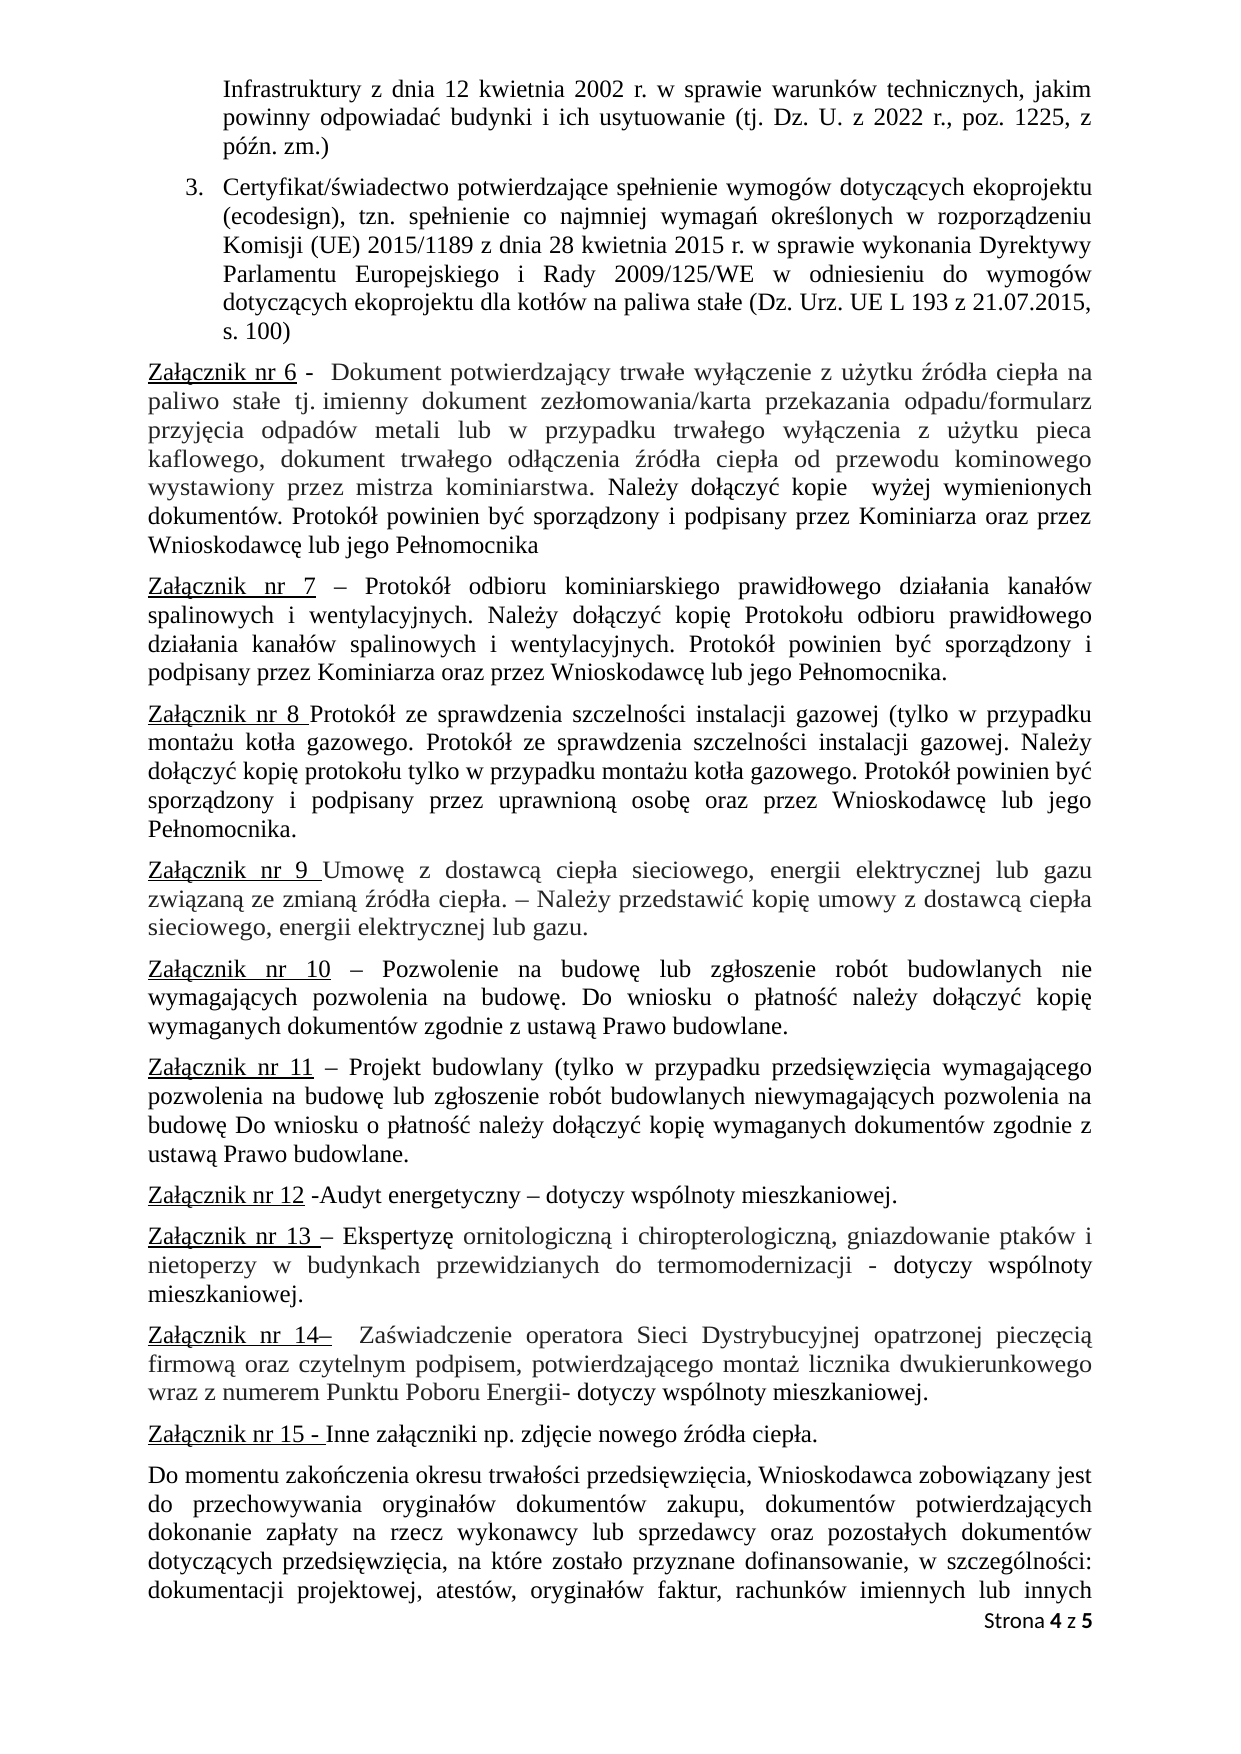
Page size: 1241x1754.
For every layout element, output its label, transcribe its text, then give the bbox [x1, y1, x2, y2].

text Załącznik nr 6 - Dokument potwierdzający trwałe wyłączenie z użytku źródła ciepła na paliwo stałe tj. imienny dokument zezłomowania/karta przekazania odpadu/formularz przyjęcia odpadów metali lub w przypadku trwałego wyłączenia z użytku pieca kaflowego, dokument trwałego odłączenia źródła ciepła od przewodu kominowego wystawiony przez mistrza kominiarstwa. Należy dołączyć kopie wyżej wymienionych dokumentów. Protokół powinien być sporządzony i podpisany przez Kominiarza oraz przez Wnioskodawcę lub jego Pełnomocnika [148, 357, 1093, 559]
list Infrastruktury z dnia 12 kwietnia 2002 r. w sprawie warunków technicznych, jakim powinny odpowiadać budynki i ich usytuowanie (tj. Dz. U. z 2022 r., poz. 1225, z późn. zm.) [185, 74, 1093, 160]
text Załącznik nr 7 – Protokół odbioru kominiarskiego prawidłowego działania kanałów spalinowych i wentylacyjnych. Należy dołączyć kopię Protokołu odbioru prawidłowego działania kanałów spalinowych i wentylacyjnych. Protokół powinien być sporządzony i podpisany przez Kominiarza oraz przez Wnioskodawcę lub jego Pełnomocnika. [148, 571, 1093, 686]
text Załącznik nr 8 Protokół ze sprawdzenia szczelności instalacji gazowej (tylko w przypadku montażu kotła gazowego. Protokół ze sprawdzenia szczelności instalacji gazowej. Należy dołączyć kopię protokołu tylko w przypadku montażu kotła gazowego. Protokół powinien być sporządzony i podpisany przez uprawnioną osobę oraz przez Wnioskodawcę lub jego Pełnomocnika. [148, 699, 1093, 842]
text Załącznik nr 15 - Inne załączniki np. zdjęcie nowego źródła ciepła. [148, 1419, 1093, 1447]
text Załącznik nr 12 -Audyt energetyczny – dotyczy wspólnoty mieszkaniowej. [148, 1180, 1093, 1209]
text Załącznik nr 13 – Ekspertyzę ornitologiczną i chiropterologiczną, gniazdowanie ptaków i nietoperzy w budynkach przewidzianych do termomodernizacji - dotyczy wspólnoty mieszkaniowej. [148, 1221, 1093, 1307]
text Do momentu zakończenia okresu trwałości przedsięwzięcia, Wnioskodawca zobowiązany jest do przechowywania oryginałów dokumentów zakupu, dokumentów potwierdzających dokonanie zapłaty na rzecz wykonawcy lub sprzedawcy oraz pozostałych dokumentów dotyczących przedsięwzięcia, na które zostało przyznane dofinansowanie, w szczególności: dokumentacji projektowej, atestów, oryginałów faktur, rachunków imiennych lub innych [148, 1460, 1093, 1604]
text Załącznik nr 14– Zaświadczenie operatora Sieci Dystrybucyjnej opatrzonej pieczęcią firmową oraz czytelnym podpisem, potwierdzającego montaż licznika dwukierunkowego wraz z numerem Punktu Poboru Energii- dotyczy wspólnoty mieszkaniowej. [148, 1320, 1093, 1406]
list Certyfikat/świadectwo potwierdzające spełnienie wymogów dotyczących ekoprojektu (ecodesign), tzn. spełnienie co najmniej wymagań określonych w rozporządzeniu Komisji (UE) 2015/1189 z dnia 28 kwietnia 2015 r. w sprawie wykonania Dyrektywy Parlamentu Europejskiego i Rady 2009/125/WE w odniesieniu do wymogów dotyczących ekoprojektu dla kotłów na paliwa stałe (Dz. Urz. UE L 193 z 21.07.2015, s. 100) [185, 172, 1093, 345]
text Załącznik nr 10 – Pozwolenie na budowę lub zgłoszenie robót budowlanych nie wymagających pozwolenia na budowę. Do wniosku o płatność należy dołączyć kopię wymaganych dokumentów zgodnie z ustawą Prawo budowlane. [148, 954, 1093, 1040]
text Załącznik nr 11 – Projekt budowlany (tylko w przypadku przedsięwzięcia wymagającego pozwolenia na budowę lub zgłoszenie robót budowlanych niewymagających pozwolenia na budowę Do wniosku o płatność należy dołączyć kopię wymaganych dokumentów zgodnie z ustawą Prawo budowlane. [148, 1052, 1093, 1167]
text Załącznik nr 9 Umowę z dostawcą ciepła sieciowego, energii elektrycznej lub gazu związaną ze zmianą źródła ciepła. – Należy przedstawić kopię umowy z dostawcą ciepła sieciowego, energii elektrycznej lub gazu. [148, 855, 1093, 941]
